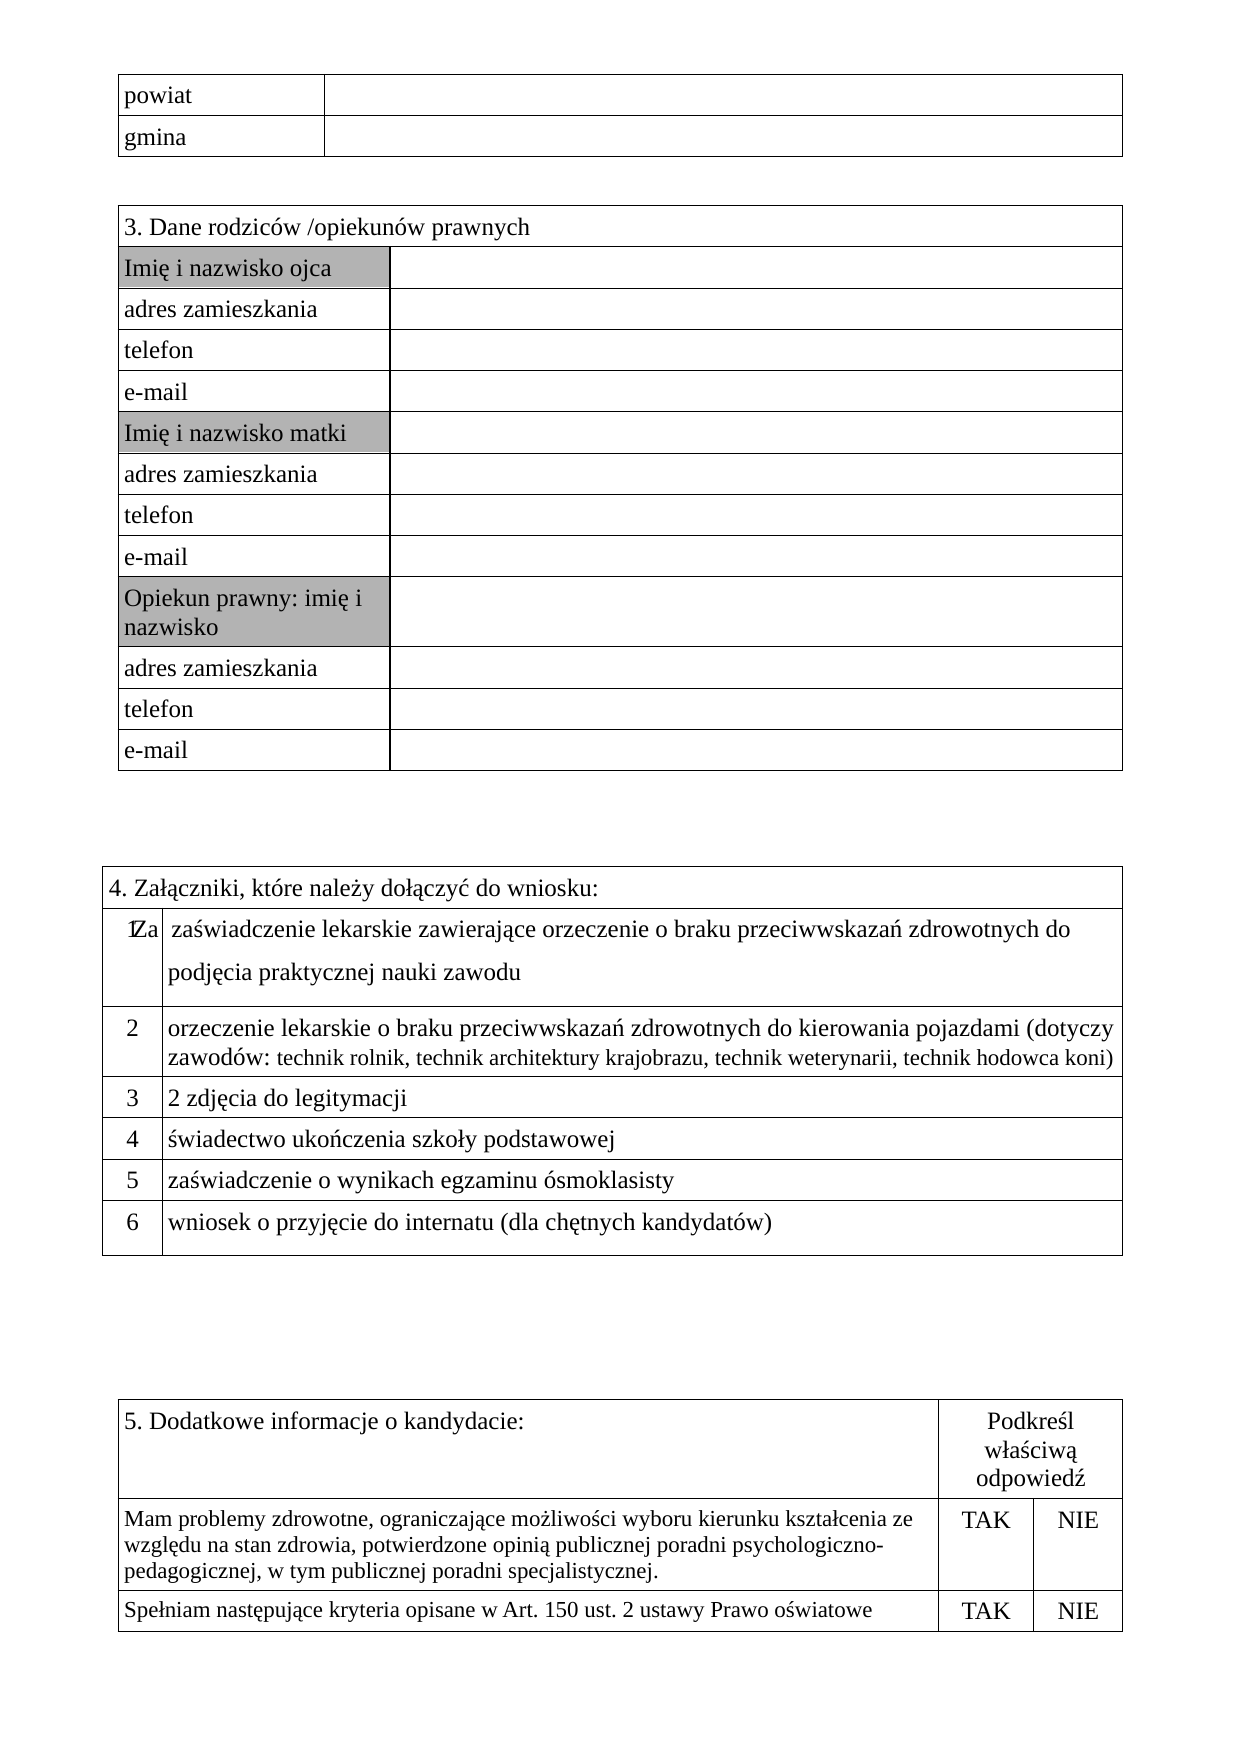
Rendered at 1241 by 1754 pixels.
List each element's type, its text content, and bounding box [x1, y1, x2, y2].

table_cell adres zamieszkania [119, 289, 389, 329]
table_cell [391, 412, 1122, 452]
table_cell gmina [119, 116, 324, 156]
table_cell orzeczenie lekarskie o braku przeciwwskazań zdrowotnych do kierowania pojazdami (dotyczy zawodów: technik rolnik, technik architektury krajobrazu, technik weterynarii, technik hodowca koni) [163, 1007, 1122, 1076]
table_cell 4 [103, 1118, 162, 1158]
table_cell Spełniam następujące kryteria opisane w Art. 150 ust. 2 ustawy Prawo oświatowe [119, 1591, 938, 1631]
table_cell [391, 647, 1122, 687]
table_cell [391, 371, 1122, 411]
table_cell e-mail [119, 536, 389, 576]
table_cell adres zamieszkania [119, 647, 389, 687]
table_cell 5 [103, 1160, 162, 1200]
table_cell powiat [119, 75, 324, 115]
table_cell [391, 689, 1122, 729]
table_cell 1 [103, 909, 162, 1006]
table_cell 2 [103, 1007, 162, 1076]
table_cell telefon [119, 495, 389, 535]
table_cell [391, 730, 1122, 770]
table_cell Imię i nazwisko matki [119, 412, 389, 452]
table_header 5. Dodatkowe informacje o kandydacie: [119, 1400, 938, 1498]
table_cell [325, 75, 1122, 115]
table_cell [391, 247, 1122, 287]
table_cell 2 zdjęcia do legitymacji [163, 1077, 1122, 1117]
table_cell TAK [939, 1591, 1033, 1631]
table_cell Za zaświadczenie lekarskie zawierające orzeczenie o braku przeciwwskazań zdrowotnych do podjęcia praktycznej nauki zawodu [163, 909, 1122, 1006]
table_cell Imię i nazwisko ojca [119, 247, 389, 287]
table_header 3. Dane rodziców /opiekunów prawnych [119, 206, 1122, 246]
table_cell adres zamieszkania [119, 454, 389, 494]
table_cell 6 [103, 1201, 162, 1255]
table_cell telefon [119, 689, 389, 729]
table_cell e-mail [119, 371, 389, 411]
table_cell [391, 289, 1122, 329]
table_cell [325, 116, 1122, 156]
table_cell 3 [103, 1077, 162, 1117]
table_header Podkreśl właściwą odpowiedź [939, 1400, 1122, 1498]
table_cell wniosek o przyjęcie do internatu (dla chętnych kandydatów) [163, 1201, 1122, 1255]
table_cell [391, 330, 1122, 370]
table_cell [391, 454, 1122, 494]
table_cell NIE [1034, 1591, 1122, 1631]
table_cell TAK [939, 1499, 1033, 1589]
table_cell e-mail [119, 730, 389, 770]
table_cell Opiekun prawny: imię i nazwisko [119, 577, 389, 646]
table_cell zaświadczenie o wynikach egzaminu ósmoklasisty [163, 1160, 1122, 1200]
table_cell NIE [1034, 1499, 1122, 1589]
table_header 4. Załączniki, które należy dołączyć do wniosku: [103, 867, 1122, 907]
table_cell świadectwo ukończenia szkoły podstawowej [163, 1118, 1122, 1158]
table_cell Mam problemy zdrowotne, ograniczające możliwości wyboru kierunku kształcenia ze względu na stan zdrowia, potwierdzone opinią publicznej poradni psychologiczno-pedagogicznej, w tym publicznej poradni specjalistycznej. [119, 1499, 938, 1589]
table_cell [391, 577, 1122, 646]
table_cell [391, 536, 1122, 576]
table_cell [391, 495, 1122, 535]
table_cell telefon [119, 330, 389, 370]
